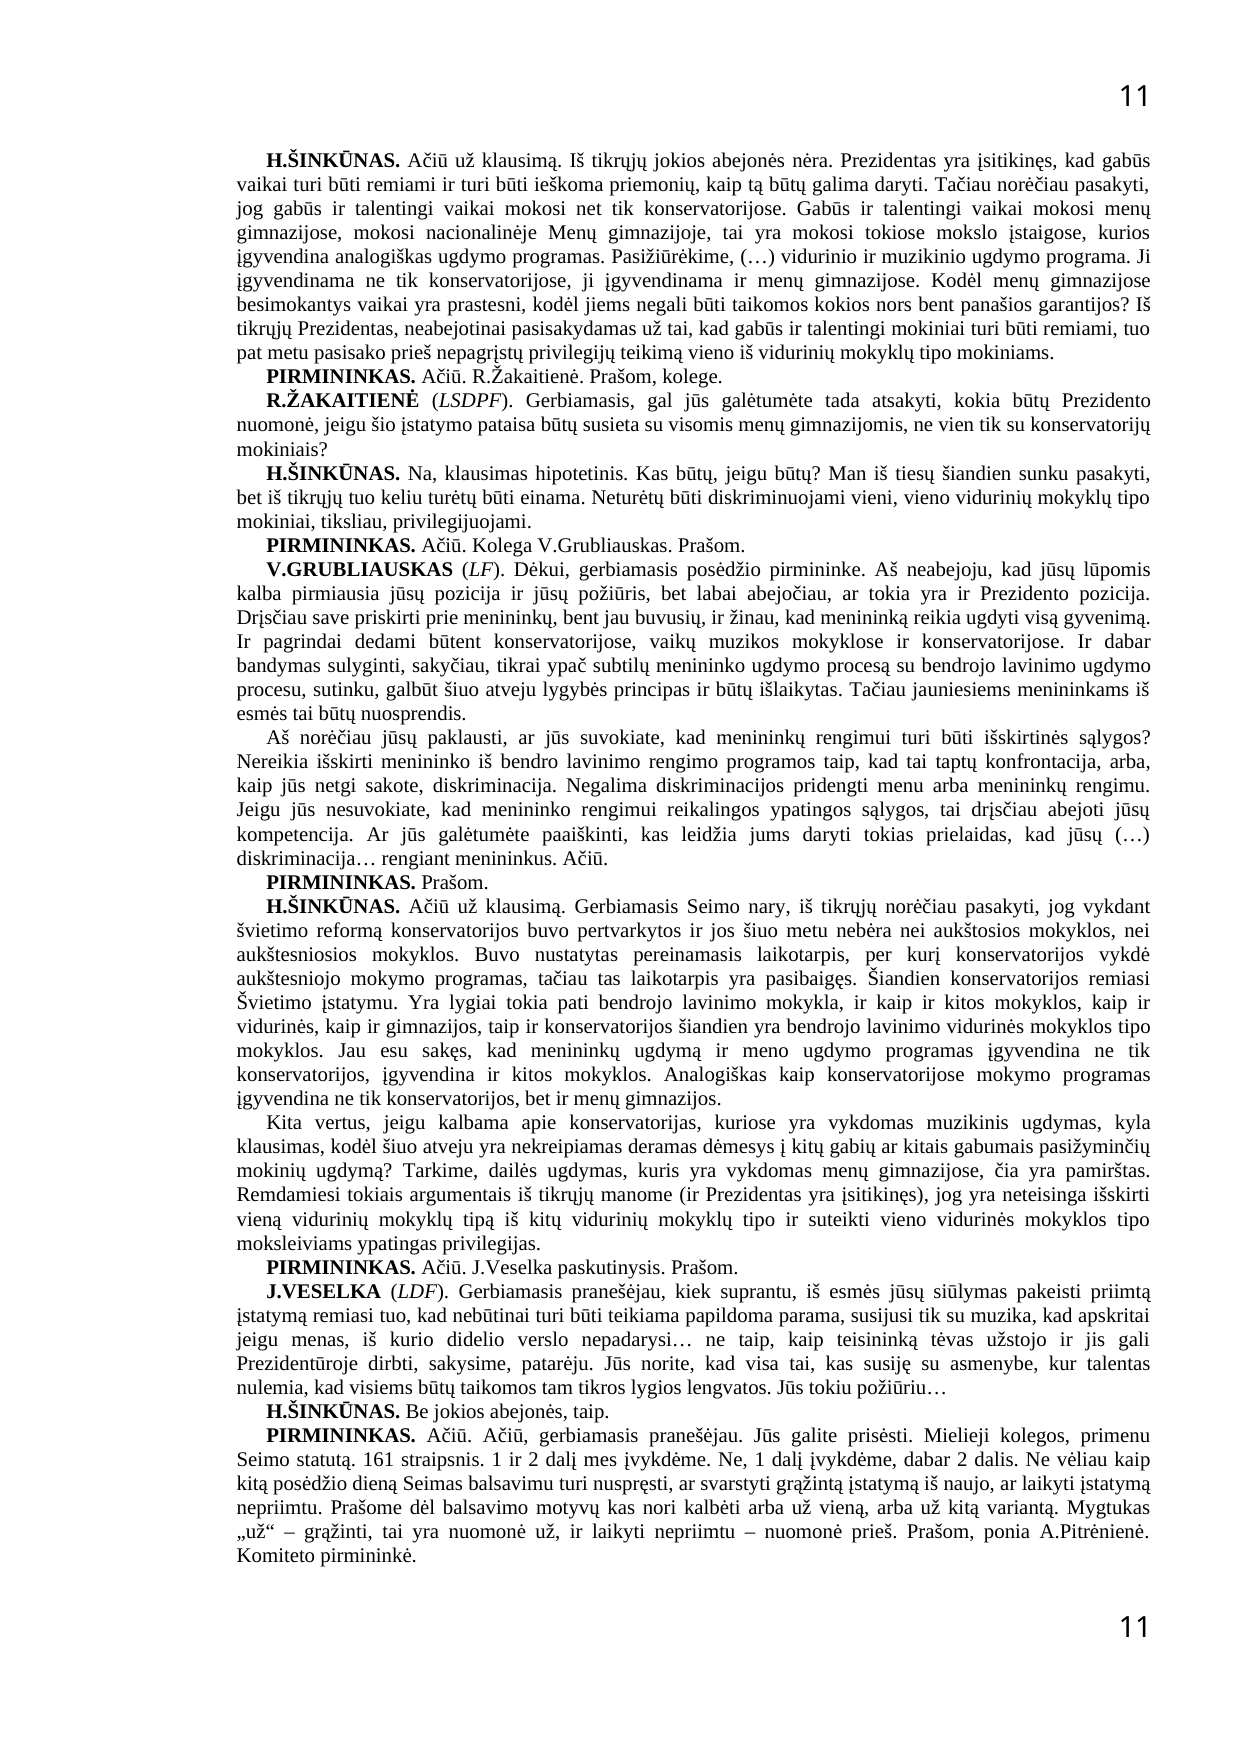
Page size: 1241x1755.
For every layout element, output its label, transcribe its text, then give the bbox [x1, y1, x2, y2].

text H.ŠINKŪNAS. Be jokios abejonės, taip. [236, 1399, 1152, 1423]
text Kita vertus, jeigu kalbama apie konservatorijas, kuriose yra vykdomas muzikinis ugdymas, kyla klausimas, kodėl šiuo atveju yra nekreipiamas deramas dėmesys į kitų gabių ar kitais gabumais pasižyminčių mokinių ugdymą? Tarkime, dailės ugdymas, kuris yra vykdomas menų gimnazijose, čia yra pamirštas. Remdamiesi tokiais argumentais iš tikrųjų manome (ir Prezidentas yra įsitikinęs), jog yra neteisinga išskirti vieną vidurinių mokyklų tipą iš kitų vidurinių mokyklų tipo ir suteikti vieno vidurinės mokyklos tipo moksleiviams ypatingas privilegijas. [236, 1110, 1152, 1254]
text PIRMININKAS. Ačiū. Kolega V.Grubliauskas. Prašom. [236, 533, 1152, 557]
text PIRMININKAS. Ačiū. J.Veselka paskutinysis. Prašom. [236, 1254, 1152, 1279]
text Aš norėčiau jūsų paklausti, ar jūs suvokiate, kad menininkų rengimui turi būti išskirtinės sąlygos? Nereikia išskirti menininko iš bendro lavinimo rengimo programos taip, kad tai taptų konfrontacija, arba, kaip jūs netgi sakote, diskriminacija. Negalima diskriminacijos pridengti menu arba menininkų rengimu. Jeigu jūs nesuvokiate, kad menininko rengimui reikalingos ypatingos sąlygos, tai drįsčiau abejoti jūsų kompetencija. Ar jūs galėtumėte paaiškinti, kas leidžia jums daryti tokias prielaidas, kad jūsų (…) diskriminacija… rengiant menininkus. Ačiū. [236, 725, 1152, 869]
text PIRMININKAS. Ačiū. Ačiū, gerbiamasis pranešėjau. Jūs galite prisėsti. Mielieji kolegos, primenu Seimo statutą. 161 straipsnis. 1 ir 2 dalį mes įvykdėme. Ne, 1 dalį įvykdėme, dabar 2 dalis. Ne vėliau kaip kitą posėdžio dieną Seimas balsavimu turi nuspręsti, ar svarstyti grąžintą įstatymą iš naujo, ar laikyti įstatymą nepriimtu. Prašome dėl balsavimo motyvų kas nori kalbėti arba už vieną, arba už kitą variantą. Mygtukas „už“ – grąžinti, tai yra nuomonė už, ir laikyti nepriimtu – nuomonė prieš. Prašom, ponia A.Pitrėnienė. Komiteto pirmininkė. [236, 1423, 1152, 1567]
text H.ŠINKŪNAS. Ačiū už klausimą. Gerbiamasis Seimo nary, iš tikrųjų norėčiau pasakyti, jog vykdant švietimo reformą konservatorijos buvo pertvarkytos ir jos šiuo metu nebėra nei aukštosios mokyklos, nei aukštesniosios mokyklos. Buvo nustatytas pereinamasis laikotarpis, per kurį konservatorijos vykdė aukštesniojo mokymo programas, tačiau tas laikotarpis yra pasibaigęs. Šiandien konservatorijos remiasi Švietimo įstatymu. Yra lygiai tokia pati bendrojo lavinimo mokykla, ir kaip ir kitos mokyklos, kaip ir vidurinės, kaip ir gimnazijos, taip ir konservatorijos šiandien yra bendrojo lavinimo vidurinės mokyklos tipo mokyklos. Jau esu sakęs, kad menininkų ugdymą ir meno ugdymo programas įgyvendina ne tik konservatorijos, įgyvendina ir kitos mokyklos. Analogiškas kaip konservatorijose mokymo programas įgyvendina ne tik konservatorijos, bet ir menų gimnazijos. [236, 894, 1152, 1110]
text V.GRUBLIAUSKAS (LF). Dėkui, gerbiamasis posėdžio pirmininke. Aš neabejoju, kad jūsų lūpomis kalba pirmiausia jūsų pozicija ir jūsų požiūris, bet labai abejočiau, ar tokia yra ir Prezidento pozicija. Drįsčiau save priskirti prie menininkų, bent jau buvusių, ir žinau, kad menininką reikia ugdyti visą gyvenimą. Ir pagrindai dedami būtent konservatorijose, vaikų muzikos mokyklose ir konservatorijose. Ir dabar bandymas sulyginti, sakyčiau, tikrai ypač subtilų menininko ugdymo procesą su bendrojo lavinimo ugdymo procesu, sutinku, galbūt šiuo atveju lygybės principas ir būtų išlaikytas. Tačiau jauniesiems menininkams iš esmės tai būtų nuosprendis. [236, 557, 1152, 725]
text H.ŠINKŪNAS. Ačiū už klausimą. Iš tikrųjų jokios abejonės nėra. Prezidentas yra įsitikinęs, kad gabūs vaikai turi būti remiami ir turi būti ieškoma priemonių, kaip tą būtų galima daryti. Tačiau norėčiau pasakyti, jog gabūs ir talentingi vaikai mokosi net tik konservatorijose. Gabūs ir talentingi vaikai mokosi menų gimnazijose, mokosi nacionalinėje Menų gimnazijoje, tai yra mokosi tokiose mokslo įstaigose, kurios įgyvendina analogiškas ugdymo programas. Pasižiūrėkime, (…) vidurinio ir muzikinio ugdymo programa. Ji įgyvendinama ne tik konservatorijose, ji įgyvendinama ir menų gimnazijose. Kodėl menų gimnazijose besimokantys vaikai yra prastesni, kodėl jiems negali būti taikomos kokios nors bent panašios garantijos? Iš tikrųjų Prezidentas, neabejotinai pasisakydamas už tai, kad gabūs ir talentingi mokiniai turi būti remiami, tuo pat metu pasisako prieš nepagrįstų privilegijų teikimą vieno iš vidurinių mokyklų tipo mokiniams. [236, 148, 1152, 364]
text R.ŽAKAITIENĖ (LSDPF). Gerbiamasis, gal jūs galėtumėte tada atsakyti, kokia būtų Prezidento nuomonė, jeigu šio įstatymo pataisa būtų susieta su visomis menų gimnazijomis, ne vien tik su konservatorijų mokiniais? [236, 388, 1152, 461]
text J.VESELKA (LDF). Gerbiamasis pranešėjau, kiek suprantu, iš esmės jūsų siūlymas pakeisti priimtą įstatymą remiasi tuo, kad nebūtinai turi būti teikiama papildoma parama, susijusi tik su muzika, kad apskritai jeigu menas, iš kurio didelio verslo nepadarysi… ne taip, kaip teisininką tėvas užstojo ir jis gali Prezidentūroje dirbti, sakysime, patarėju. Jūs norite, kad visa tai, kas susiję su asmenybe, kur talentas nulemia, kad visiems būtų taikomos tam tikros lygios lengvatos. Jūs tokiu požiūriu… [236, 1279, 1152, 1399]
text PIRMININKAS. Prašom. [236, 869, 1152, 894]
text PIRMININKAS. Ačiū. R.Žakaitienė. Prašom, kolege. [236, 364, 1152, 388]
text H.ŠINKŪNAS. Na, klausimas hipotetinis. Kas būtų, jeigu būtų? Man iš tiesų šiandien sunku pasakyti, bet iš tikrųjų tuo keliu turėtų būti einama. Neturėtų būti diskriminuojami vieni, vieno vidurinių mokyklų tipo mokiniai, tiksliau, privilegijuojami. [236, 461, 1152, 533]
